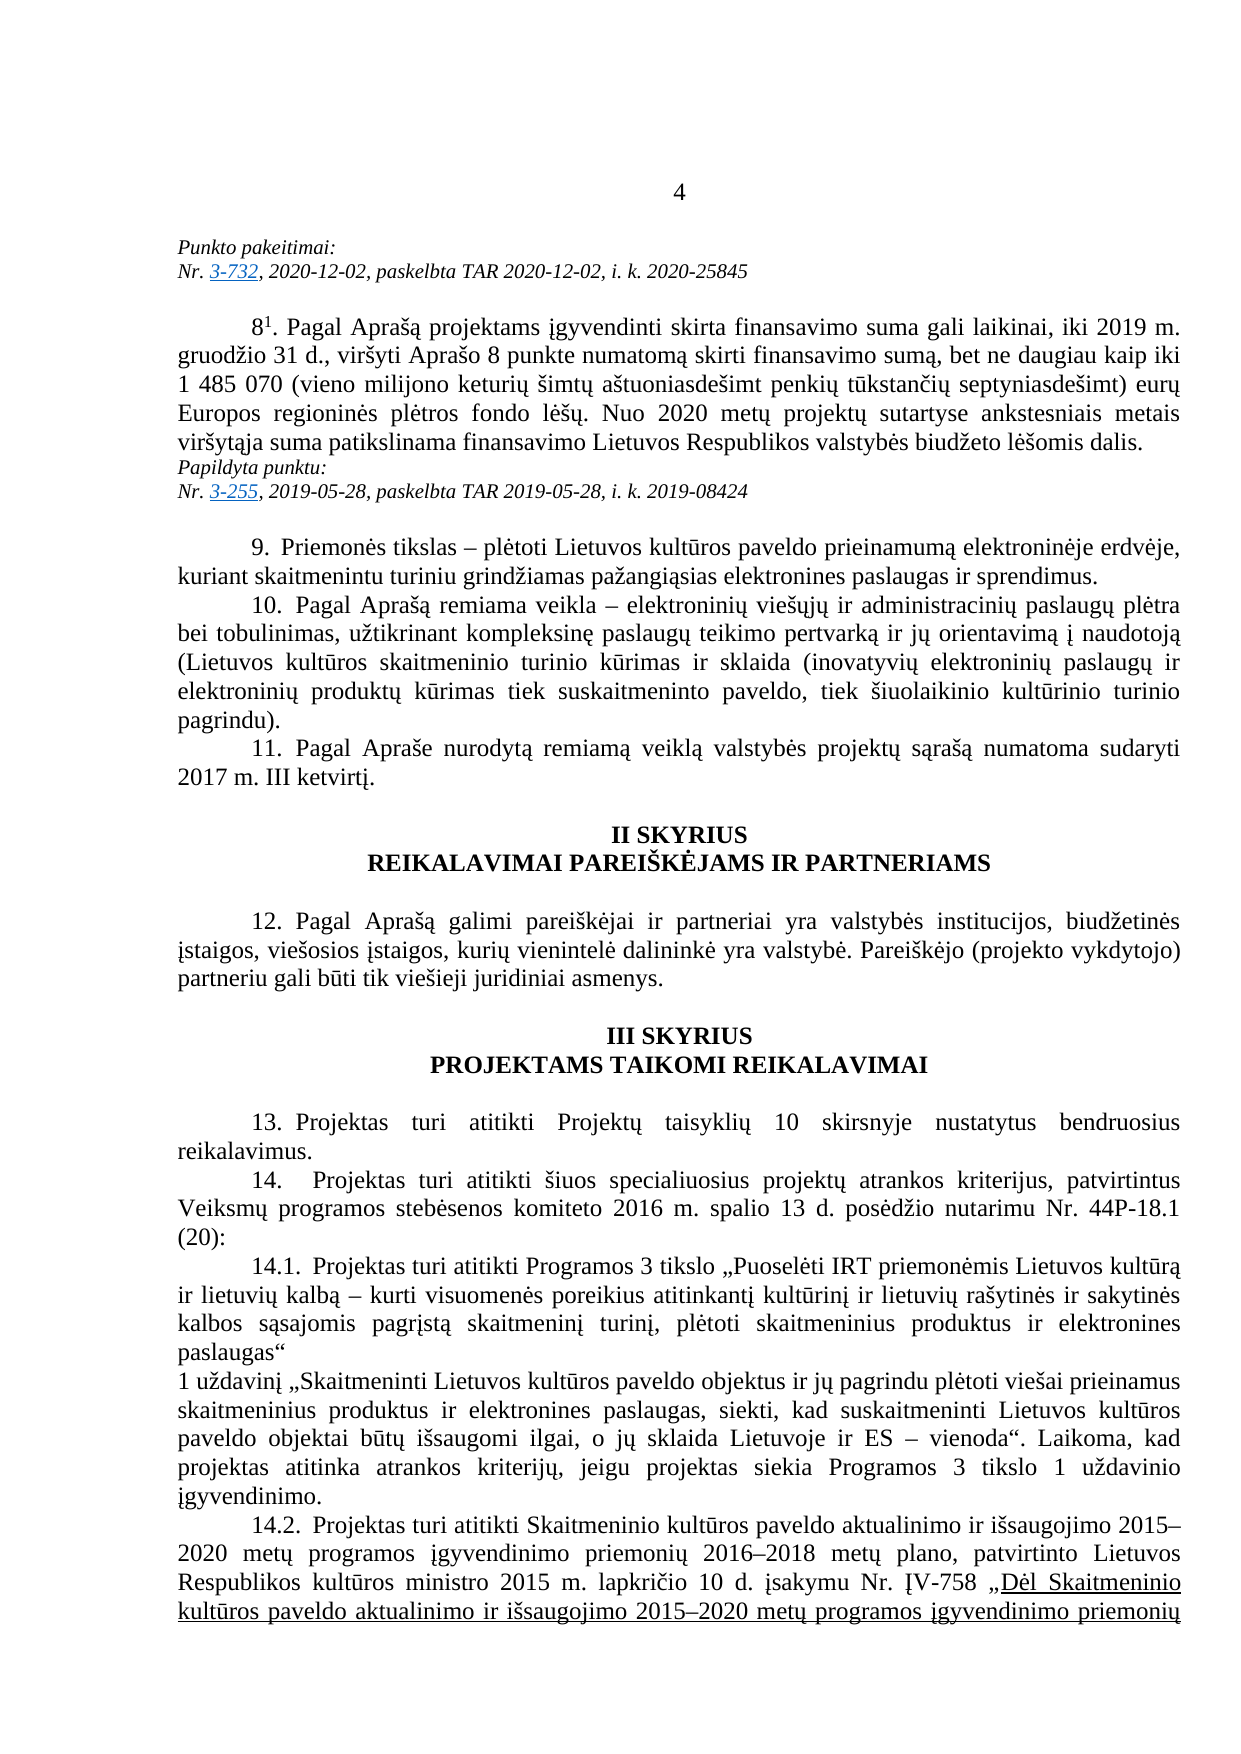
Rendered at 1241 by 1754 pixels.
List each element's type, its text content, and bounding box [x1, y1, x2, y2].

text 14.2. Projektas turi atitikti Skaitmeninio kultūros paveldo aktualinimo ir išsaugojimo 2015–2020 metų programos įgyvendinimo priemonių 2016–2018 metų plano, patvirtinto Lietuvos Respublikos kultūros ministro 2015 m. lapkričio 10 d. įsakymu Nr. ĮV-758 „Dėl Skaitmeninio kultūros paveldo aktualinimo ir išsaugojimo 2015–2020 metų programos įgyvendinimo priemonių [177, 1510, 1181, 1621]
text REIKALAVIMAI PAREIŠKĖJAMS IR PARTNERIAMS [177, 848, 1181, 877]
text 14.1. Projektas turi atitikti Programos 3 tikslo „Puoselėti IRT priemonėmis Lietuvos kultūrą ir lietuvių kalbą – kurti visuomenės poreikius atitinkantį kultūrinį ir lietuvių rašytinės ir sakytinės kalbos sąsajomis pagrįstą skaitmeninį turinį, plėtoti skaitmeninius produktus ir elektronines paslaugas“ 1 uždavinį „Skaitmeninti Lietuvos kultūros paveldo objektus ir jų pagrindu plėtoti viešai prieinamus skaitmeninius produktus ir elektronines paslaugas, siekti, kad suskaitmeninti Lietuvos kultūros paveldo objektai būtų išsaugomi ilgai, o jų sklaida Lietuvoje ir ES – vienoda“. Laikoma, kad projektas atitinka atrankos kriterijų, jeigu projektas siekia Programos 3 tikslo 1 uždavinio įgyvendinimo. [177, 1251, 1181, 1510]
text III SKYRIUS [177, 1021, 1181, 1050]
text 9. Priemonės tikslas – plėtoti Lietuvos kultūros paveldo prieinamumą elektroninėje erdvėje, kuriant skaitmenintu turiniu grindžiamas pažangiąsias elektronines paslaugas ir sprendimus. [177, 532, 1181, 590]
text Papildyta punktu: [177, 455, 1181, 479]
text 10. Pagal Aprašą remiama veikla – elektroninių viešųjų ir administracinių paslaugų plėtra bei tobulinimas, užtikrinant kompleksinę paslaugų teikimo pertvarką ir jų orientavimą į naudotoją (Lietuvos kultūros skaitmeninio turinio kūrimas ir sklaida (inovatyvių elektroninių paslaugų ir elektroninių produktų kūrimas tiek suskaitmeninto paveldo, tiek šiuolaikinio kultūrinio turinio pagrindu). [177, 590, 1181, 733]
text Punkto pakeitimai: [177, 235, 1181, 259]
text Nr. 3-732, 2020-12-02, paskelbta TAR 2020-12-02, i. k. 2020-25845 [177, 259, 1181, 283]
text 81. Pagal Aprašą projektams įgyvendinti skirta finansavimo suma gali laikinai, iki 2019 m. gruodžio 31 d., viršyti Aprašo 8 punkte numatomą skirti finansavimo sumą, bet ne daugiau kaip iki 1 485 070 (vieno milijono keturių šimtų aštuoniasdešimt penkių tūkstančių septyniasdešimt) eurų Europos regioninės plėtros fondo lėšų. Nuo 2020 metų projektų sutartyse ankstesniais metais viršytąja suma patikslinama finansavimo Lietuvos Respublikos valstybės biudžeto lėšomis dalis. [177, 312, 1181, 455]
text 11. Pagal Apraše nurodytą remiamą veiklą valstybės projektų sąrašą numatoma sudaryti 2017 m. III ketvirtį. [177, 733, 1181, 791]
text II SKYRIUS [177, 820, 1181, 848]
text 14. Projektas turi atitikti šiuos specialiuosius projektų atrankos kriterijus, patvirtintus Veiksmų programos stebėsenos komiteto 2016 m. spalio 13 d. posėdžio nutarimu Nr. 44P-18.1 (20): [177, 1165, 1181, 1251]
text 12. Pagal Aprašą galimi pareiškėjai ir partneriai yra valstybės institucijos, biudžetinės įstaigos, viešosios įstaigos, kurių vienintelė dalininkė yra valstybė. Pareiškėjo (projekto vykdytojo) partneriu gali būti tik viešieji juridiniai asmenys. [177, 906, 1181, 992]
text Nr. 3-255, 2019-05-28, paskelbta TAR 2019-05-28, i. k. 2019-08424 [177, 479, 1181, 503]
text 13. Projektas turi atitikti Projektų taisyklių 10 skirsnyje nustatytus bendruosius reikalavimus. [177, 1107, 1181, 1165]
text PROJEKTAMS TAIKOMI REIKALAVIMAI [177, 1050, 1181, 1078]
